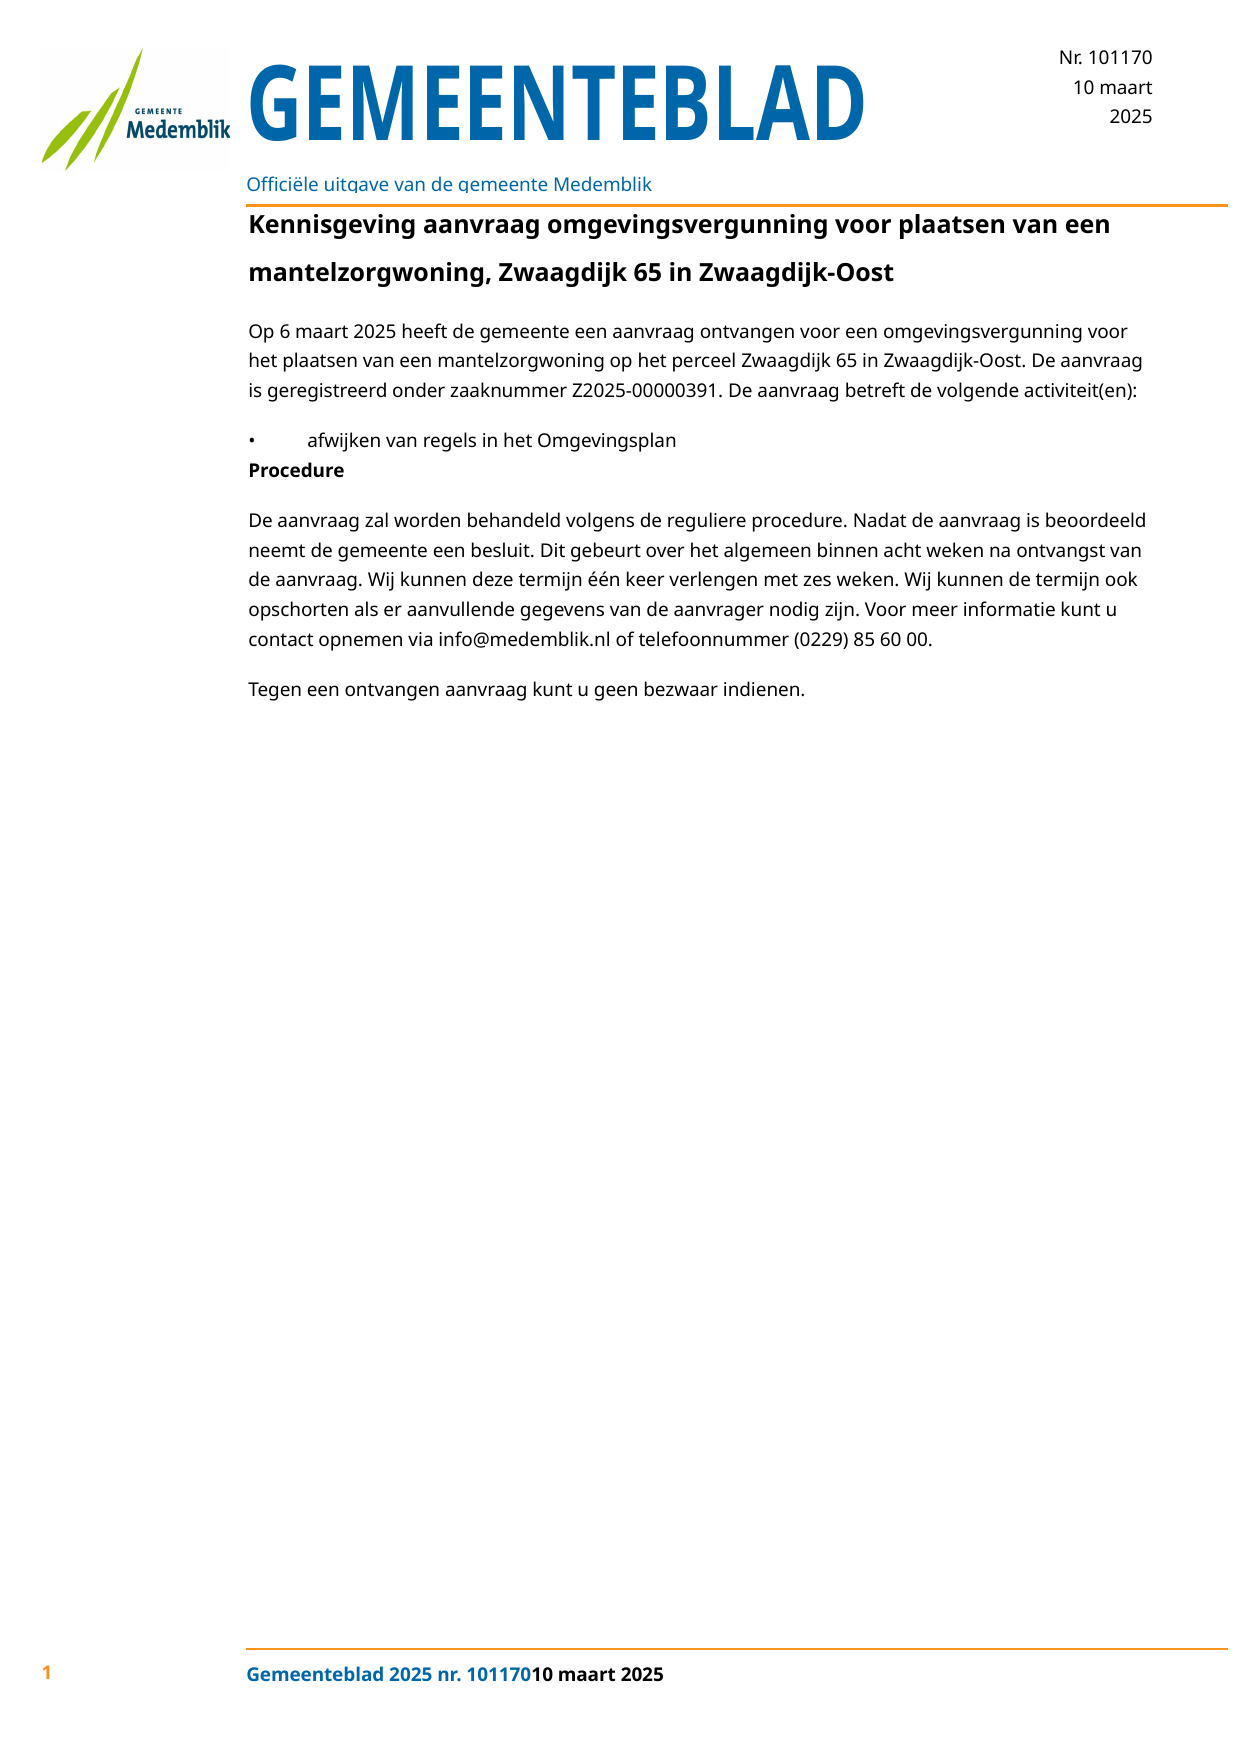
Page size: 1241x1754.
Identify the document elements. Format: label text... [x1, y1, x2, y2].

list afwijken van regels in het Omgevingsplan [248, 427, 1152, 453]
text De aanvraag zal worden behandeld volgens de reguliere procedure. Nadat de aanvraag is beoordeeld neemt de gemeente een besluit. Dit gebeurt over het algemeen binnen acht weken na ontvangst van de aanvraag. Wij kunnen deze termijn één keer verlengen met zes weken. Wij kunnen de termijn ook opschorten als er aanvullende gegevens van de aanvrager nodig zijn. Voor meer informatie kunt u contact opnemen via info@medemblik.nl of telefoonnummer (0229) 85 60 00. [248, 507, 1152, 652]
text Procedure [248, 457, 1152, 483]
text Tegen een ontvangen aanvraag kunt u geen bezwaar indienen. [248, 676, 1152, 702]
text Kennisgeving aanvraag omgevingsvergunning voor plaatsen van een mantelzorgwoning, Zwaagdijk 65 in Zwaagdijk-Oost [248, 207, 1152, 288]
text Op 6 maart 2025 heeft de gemeente een aanvraag ontvangen voor een omgevingsvergunning voor het plaatsen van een mantelzorgwoning op het perceel Zwaagdijk 65 in Zwaagdijk-Oost. De aanvraag is geregistreerd onder zaaknummer Z2025-00000391. De aanvraag betreft de volgende activiteit(en): [248, 318, 1152, 403]
picture [41, 47, 231, 172]
